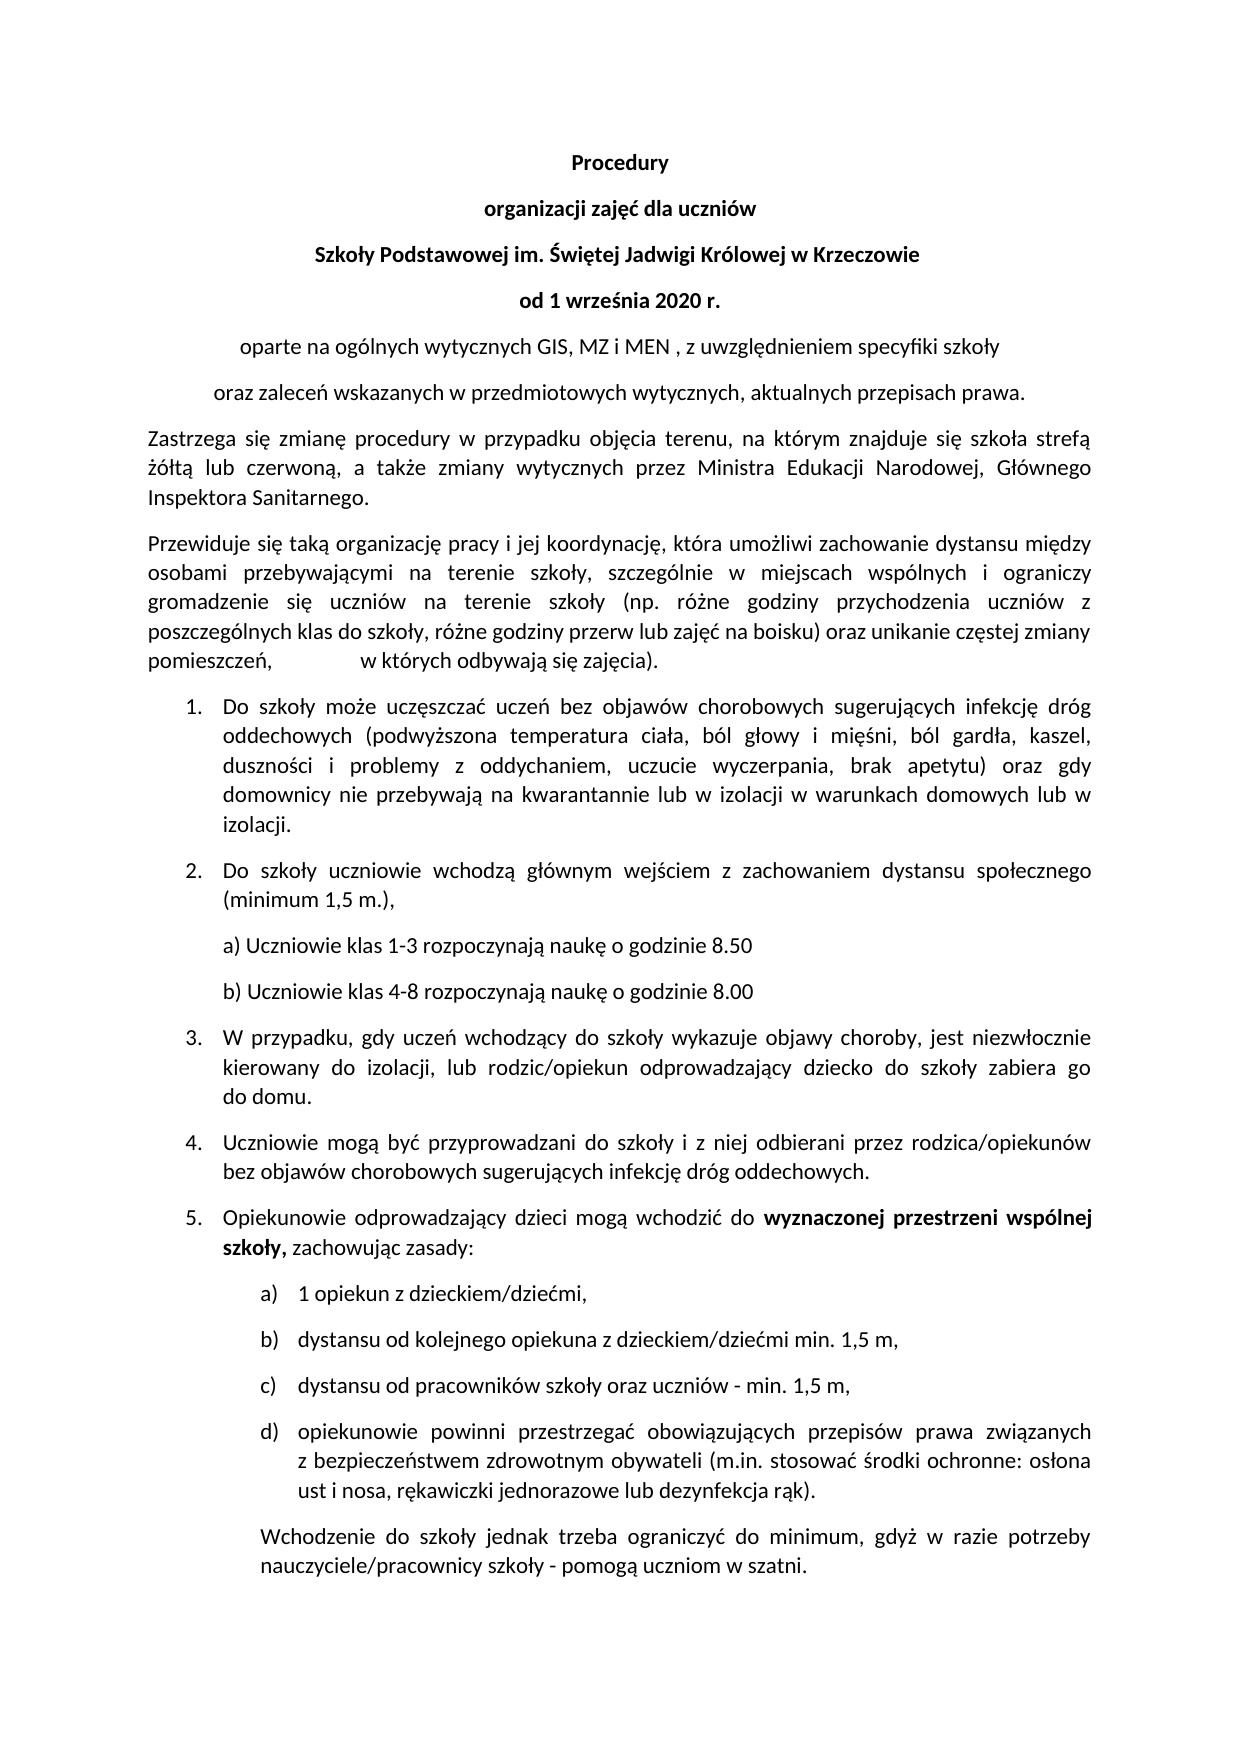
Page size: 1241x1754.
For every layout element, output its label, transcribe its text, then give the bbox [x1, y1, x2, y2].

text od 1 września 2020 r. [148, 286, 1093, 314]
text Szkoły Podstawowej im. Świętej Jadwigi Królowej w Krzeczowie [148, 240, 1093, 268]
text oparte na ogólnych wytycznych GIS, MZ i MEN , z uwzględnieniem specyfiki szkoły [148, 332, 1093, 360]
text Przewiduje się taką organizację pracy i jej koordynację, która umożliwi zachowanie dystansu między osobami przebywającymi na terenie szkoły, szczególnie w miejscach wspólnych i ograniczy gromadzenie się uczniów na terenie szkoły (np. różne godziny przychodzenia uczniów z poszczególnych klas do szkoły, różne godziny przerw lub zajęć na boisku) oraz unikanie częstej zmiany pomieszczeń, w których odbywają się zajęcia). [148, 529, 1093, 674]
list opiekunowie powinni przestrzegać obowiązujących przepisów prawa związanych z bezpieczeństwem zdrowotnym obywateli (m.in. stosować środki ochronne: osłona ust i nosa, rękawiczki jednorazowe lub dezynfekcja rąk). [260, 1417, 1093, 1504]
text oraz zaleceń wskazanych w przedmiotowych wytycznych, aktualnych przepisach prawa. [148, 378, 1093, 406]
list 1 opiekun z dzieckiem/dziećmi, [260, 1279, 1093, 1307]
list W przypadku, gdy uczeń wchodzący do szkoły wykazuje objawy choroby, jest niezwłocznie kierowany do izolacji, lub rodzic/opiekun odprowadzający dziecko do szkoły zabiera go do domu. [185, 1023, 1093, 1110]
list Do szkoły może uczęszczać uczeń bez objawów chorobowych sugerujących infekcję dróg oddechowych (podwyższona temperatura ciała, ból głowy i mięśni, ból gardła, kaszel, duszności i problemy z oddychaniem, uczucie wyczerpania, brak apetytu) oraz gdy domownicy nie przebywają na kwarantannie lub w izolacji w warunkach domowych lub w izolacji. [185, 692, 1093, 838]
list dystansu od pracowników szkoły oraz uczniów - min. 1,5 m, [260, 1371, 1093, 1399]
list b) Uczniowie klas 4-8 rozpoczynają naukę o godzinie 8.00 [223, 977, 1093, 1005]
list a) Uczniowie klas 1-3 rozpoczynają naukę o godzinie 8.50 [223, 931, 1093, 959]
text Wchodzenie do szkoły jednak trzeba ograniczyć do minimum, gdyż w razie potrzeby nauczyciele/pracownicy szkoły - pomogą uczniom w szatni. [260, 1522, 1093, 1579]
list Uczniowie mogą być przyprowadzani do szkoły i z niej odbierani przez rodzica/opiekunów bez objawów chorobowych sugerujących infekcję dróg oddechowych. [185, 1128, 1093, 1185]
list Opiekunowie odprowadzający dzieci mogą wchodzić do wyznaczonej przestrzeni wspólnej szkoły, zachowując zasady: [185, 1203, 1093, 1261]
text organizacji zajęć dla uczniów [148, 194, 1093, 222]
text Zastrzega się zmianę procedury w przypadku objęcia terenu, na którym znajduje się szkoła strefą żółtą lub czerwoną, a także zmiany wytycznych przez Ministra Edukacji Narodowej, Głównego Inspektora Sanitarnego. [148, 424, 1093, 511]
list dystansu od kolejnego opiekuna z dzieckiem/dziećmi min. 1,5 m, [260, 1325, 1093, 1353]
list Do szkoły uczniowie wchodzą głównym wejściem z zachowaniem dystansu społecznego (minimum 1,5 m.), [185, 856, 1093, 913]
text Procedury [148, 148, 1093, 176]
